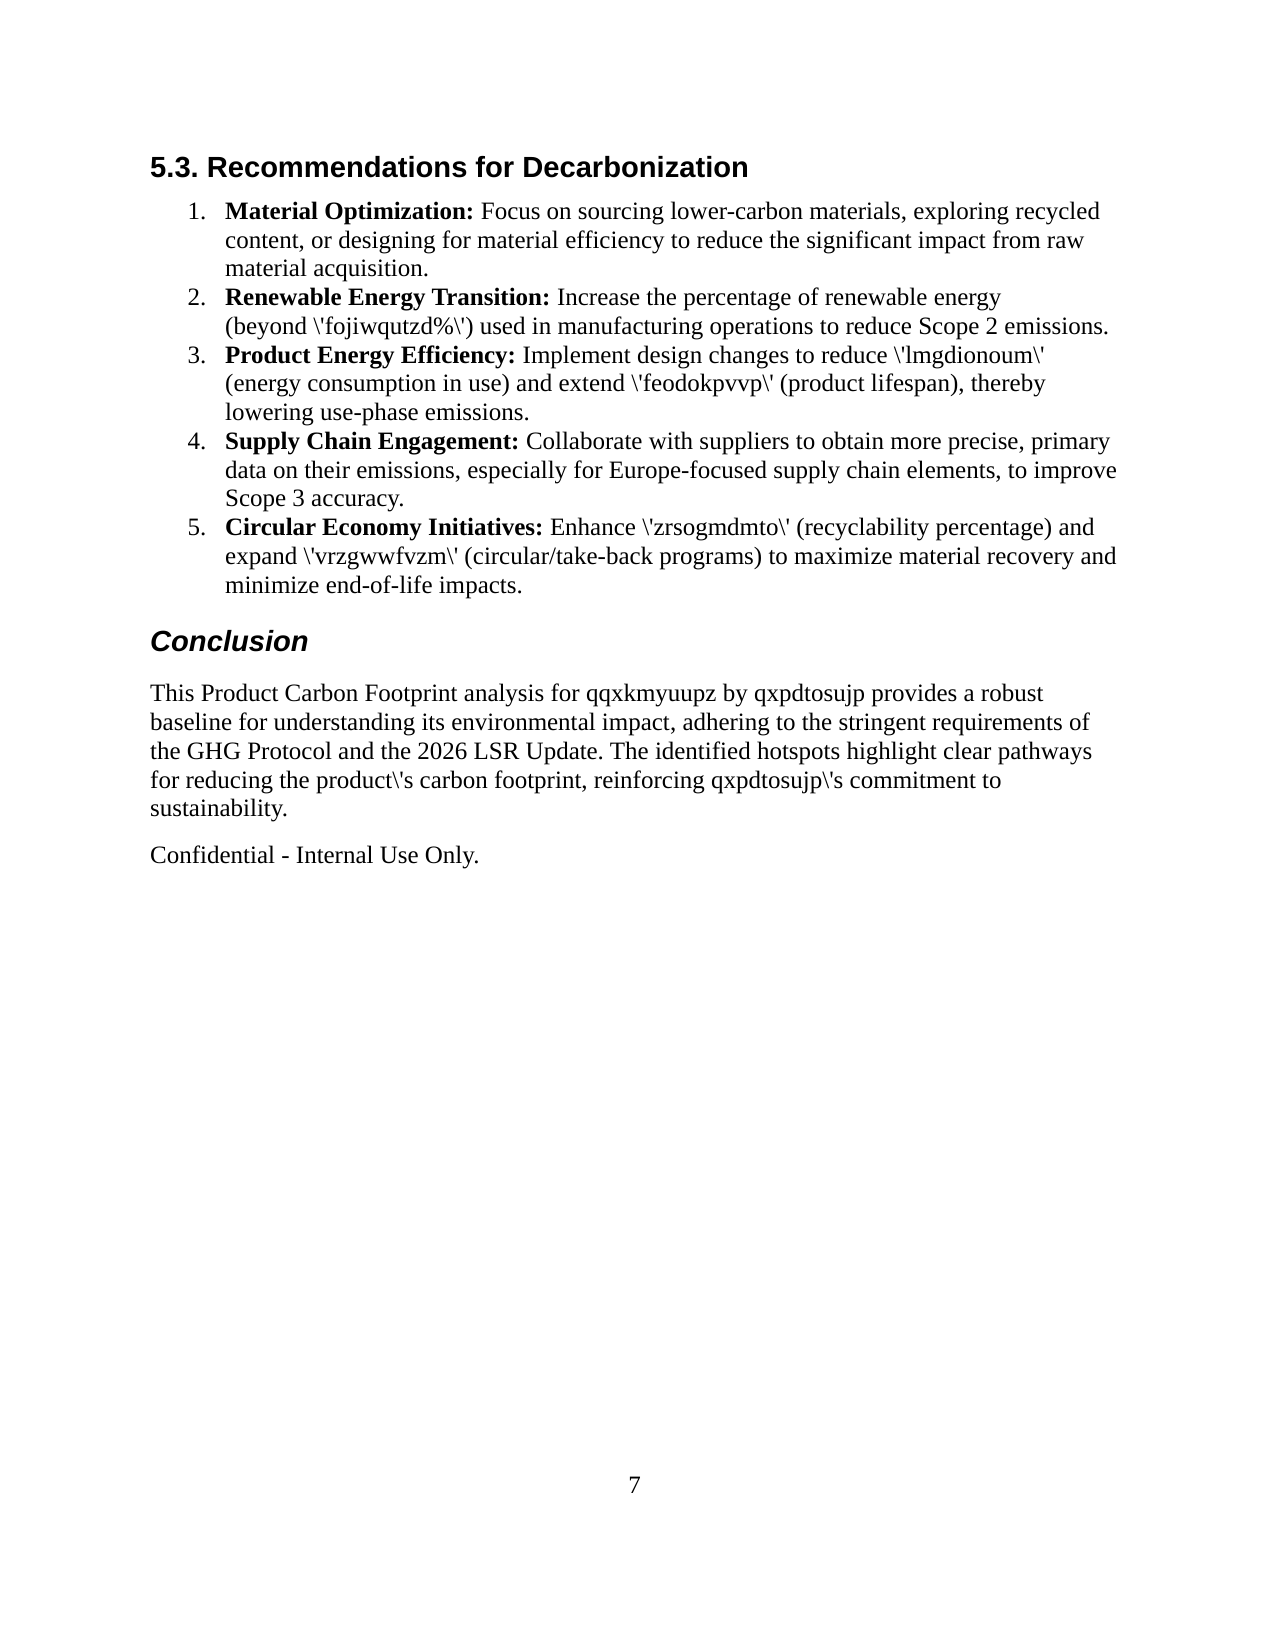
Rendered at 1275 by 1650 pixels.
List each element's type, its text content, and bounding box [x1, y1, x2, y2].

list Product Energy Efficiency: Implement design changes to reduce \'lmgdionoum\' (energy consumption in use) and extend \'feodokpvvp\' (product lifespan), thereby lowering use-phase emissions. [187, 340, 1125, 426]
list Material Optimization: Focus on sourcing lower-carbon materials, exploring recycled content, or designing for material efficiency to reduce the significant impact from raw material acquisition. [187, 196, 1125, 282]
text This Product Carbon Footprint analysis for qqxkmyuupz by qxpdtosujp provides a robust baseline for understanding its environmental impact, adhering to the stringent requirements of the GHG Protocol and the 2026 LSR Update. The identified hotspots highlight clear pathways for reducing the product\'s carbon footprint, reinforcing qxpdtosujp\'s commitment to sustainability. [150, 678, 1125, 822]
subtitle 5.3. Recommendations for Decarbonization [150, 150, 1125, 183]
text Confidential - Internal Use Only. [150, 840, 1125, 869]
list Circular Economy Initiatives: Enhance \'zrsogmdmto\' (recyclability percentage) and expand \'vrzgwwfvzm\' (circular/take-back programs) to maximize material recovery and minimize end-of-life impacts. [187, 512, 1125, 598]
list Renewable Energy Transition: Increase the percentage of renewable energy (beyond \'fojiwqutzd%\') used in manufacturing operations to reduce Scope 2 emissions. [187, 282, 1125, 340]
list Supply Chain Engagement: Collaborate with suppliers to obtain more precise, primary data on their emissions, especially for Europe-focused supply chain elements, to improve Scope 3 accuracy. [187, 426, 1125, 512]
subtitle Conclusion [150, 623, 1125, 657]
